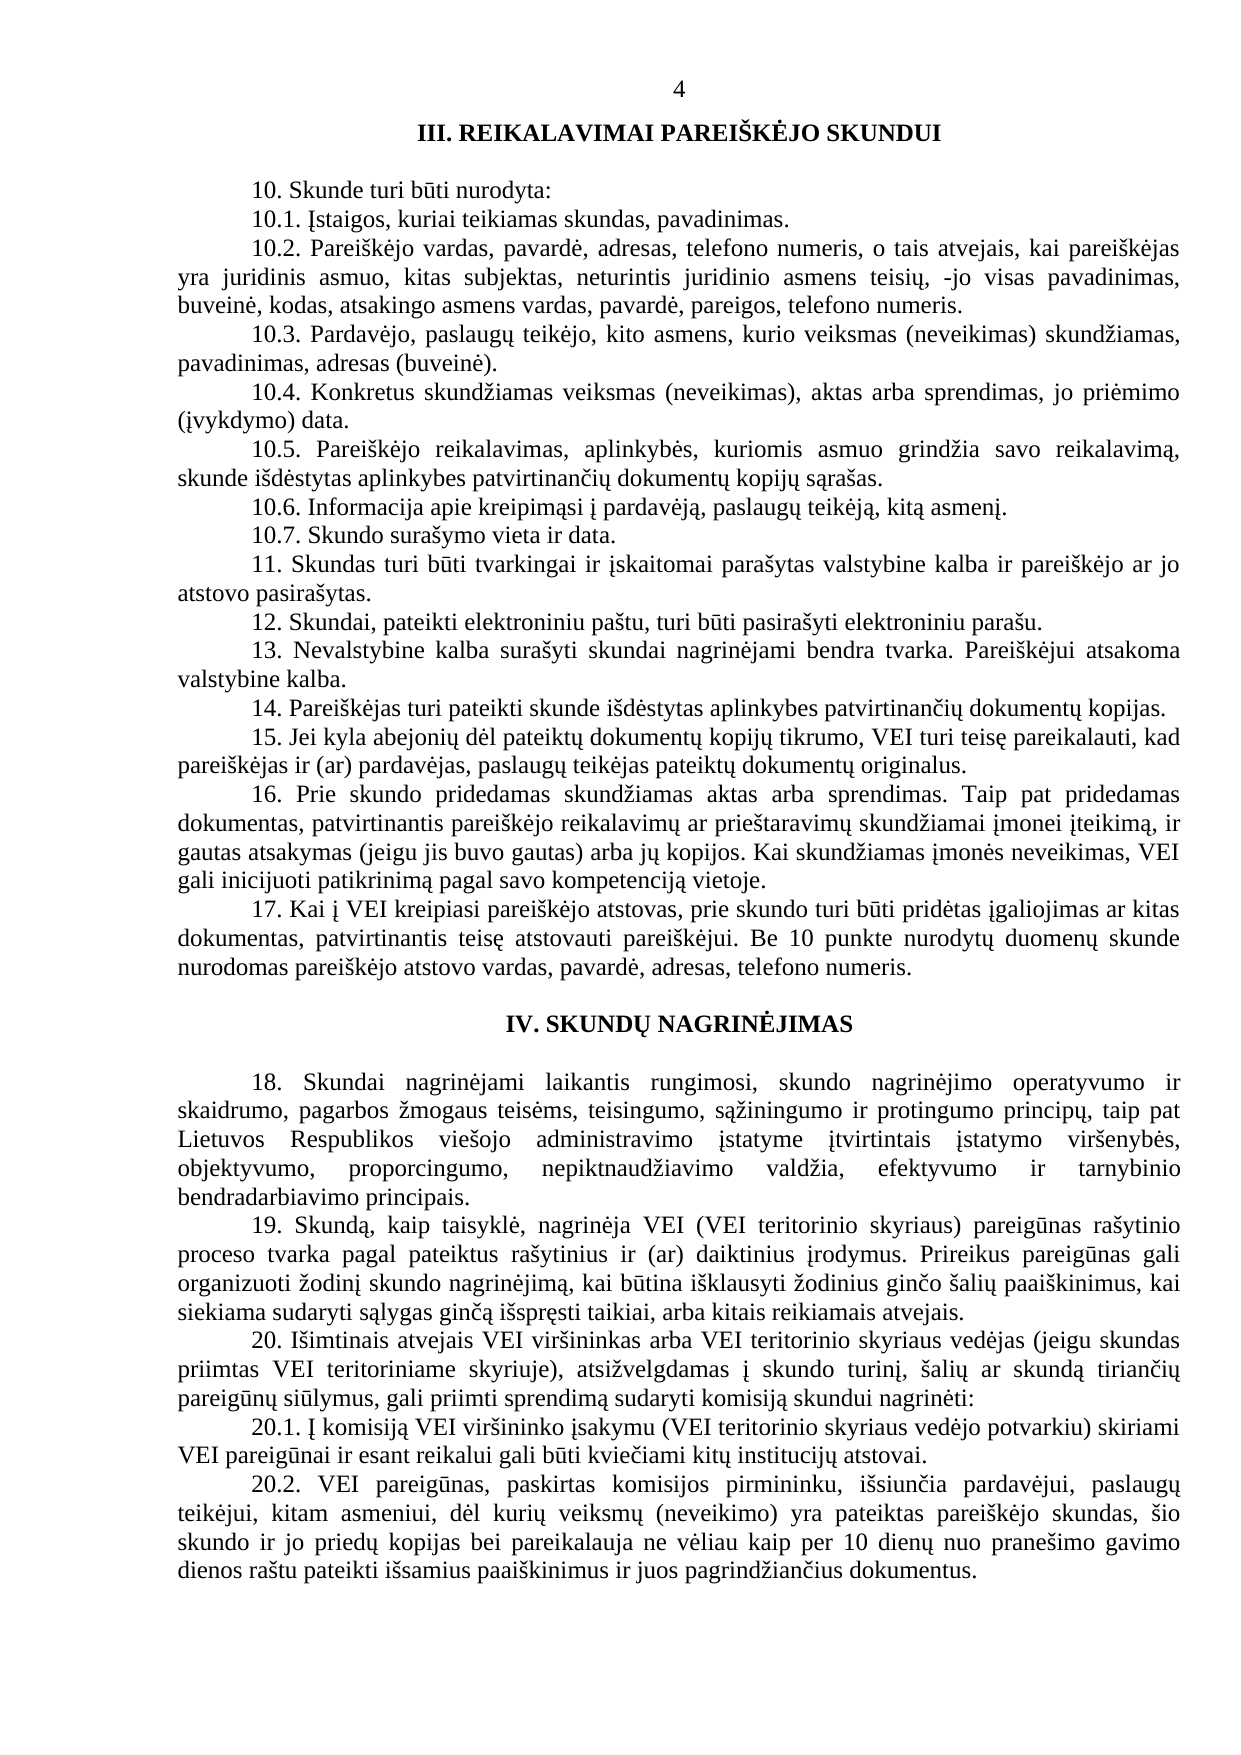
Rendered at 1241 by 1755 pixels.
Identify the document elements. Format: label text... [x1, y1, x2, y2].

text 10. Skunde turi būti nurodyta: [177, 176, 1181, 204]
text 10.4. Konkretus skundžiamas veiksmas (neveikimas), aktas arba sprendimas, jo priėmimo (įvykdymo) data. [177, 377, 1181, 434]
text 19. Skundą, kaip taisyklė, nagrinėja VEI (VEI teritorinio skyriaus) pareigūnas rašytinio proceso tvarka pagal pateiktus rašytinius ir (ar) daiktinius įrodymus. Prireikus pareigūnas gali organizuoti žodinį skundo nagrinėjimą, kai būtina išklausyti žodinius ginčo šalių paaiškinimus, kai siekiama sudaryti sąlygas ginčą išspręsti taikiai, arba kitais reikiamais atvejais. [177, 1211, 1181, 1326]
text 20. Išimtinais atvejais VEI viršininkas arba VEI teritorinio skyriaus vedėjas (jeigu skundas priimtas VEI teritoriniame skyriuje), atsižvelgdamas į skundo turinį, šalių ar skundą tiriančių pareigūnų siūlymus, gali priimti sprendimą sudaryti komisiją skundui nagrinėti: [177, 1326, 1181, 1412]
text 18. Skundai nagrinėjami laikantis rungimosi, skundo nagrinėjimo operatyvumo ir skaidrumo, pagarbos žmogaus teisėms, teisingumo, sąžiningumo ir protingumo principų, taip pat Lietuvos Respublikos viešojo administravimo įstatyme įtvirtintais įstatymo viršenybės, objektyvumo, proporcingumo, nepiktnaudžiavimo valdžia, efektyvumo ir tarnybinio bendradarbiavimo principais. [177, 1067, 1181, 1211]
text 11. Skundas turi būti tvarkingai ir įskaitomai parašytas valstybine kalba ir pareiškėjo ar jo atstovo pasirašytas. [177, 549, 1181, 607]
text 10.2. Pareiškėjo vardas, pavardė, adresas, telefono numeris, o tais atvejais, kai pareiškėjas yra juridinis asmuo, kitas subjektas, neturintis juridinio asmens teisių, -jo visas pavadinimas, buveinė, kodas, atsakingo asmens vardas, pavardė, pareigos, telefono numeris. [177, 233, 1181, 319]
text 17. Kai į VEI kreipiasi pareiškėjo atstovas, prie skundo turi būti pridėtas įgaliojimas ar kitas dokumentas, patvirtinantis teisę atstovauti pareiškėjui. Be 10 punkte nurodytų duomenų skunde nurodomas pareiškėjo atstovo vardas, pavardė, adresas, telefono numeris. [177, 894, 1181, 981]
text IV. SKUNDŲ NAGRINĖJIMAS [177, 1009, 1181, 1038]
text 10.3. Pardavėjo, paslaugų teikėjo, kito asmens, kurio veiksmas (neveikimas) skundžiamas, pavadinimas, adresas (buveinė). [177, 319, 1181, 377]
text 20.1. Į komisiją VEI viršininko įsakymu (VEI teritorinio skyriaus vedėjo potvarkiu) skiriami VEI pareigūnai ir esant reikalui gali būti kviečiami kitų institucijų atstovai. [177, 1412, 1181, 1469]
text 12. Skundai, pateikti elektroniniu paštu, turi būti pasirašyti elektroniniu parašu. [177, 607, 1181, 636]
text 15. Jei kyla abejonių dėl pateiktų dokumentų kopijų tikrumo, VEI turi teisę pareikalauti, kad pareiškėjas ir (ar) pardavėjas, paslaugų teikėjas pateiktų dokumentų originalus. [177, 722, 1181, 779]
text 10.6. Informacija apie kreipimąsi į pardavėją, paslaugų teikėją, kitą asmenį. [177, 492, 1181, 521]
text 10.1. Įstaigos, kuriai teikiamas skundas, pavadinimas. [177, 204, 1181, 233]
text 10.5. Pareiškėjo reikalavimas, aplinkybės, kuriomis asmuo grindžia savo reikalavimą, skunde išdėstytas aplinkybes patvirtinančių dokumentų kopijų sąrašas. [177, 434, 1181, 492]
text 14. Pareiškėjas turi pateikti skunde išdėstytas aplinkybes patvirtinančių dokumentų kopijas. [177, 693, 1181, 722]
text 13. Nevalstybine kalba surašyti skundai nagrinėjami bendra tvarka. Pareiškėjui atsakoma valstybine kalba. [177, 636, 1181, 693]
text 16. Prie skundo pridedamas skundžiamas aktas arba sprendimas. Taip pat pridedamas dokumentas, patvirtinantis pareiškėjo reikalavimų ar prieštaravimų skundžiamai įmonei įteikimą, ir gautas atsakymas (jeigu jis buvo gautas) arba jų kopijos. Kai skundžiamas įmonės neveikimas, VEI gali inicijuoti patikrinimą pagal savo kompetenciją vietoje. [177, 779, 1181, 894]
text 20.2. VEI pareigūnas, paskirtas komisijos pirmininku, išsiunčia pardavėjui, paslaugų teikėjui, kitam asmeniui, dėl kurių veiksmų (neveikimo) yra pateiktas pareiškėjo skundas, šio skundo ir jo priedų kopijas bei pareikalauja ne vėliau kaip per 10 dienų nuo pranešimo gavimo dienos raštu pateikti išsamius paaiškinimus ir juos pagrindžiančius dokumentus. [177, 1469, 1181, 1584]
text 10.7. Skundo surašymo vieta ir data. [177, 521, 1181, 549]
text III. REIKALAVIMAI PAREIŠKĖJO SKUNDUI [177, 118, 1181, 147]
